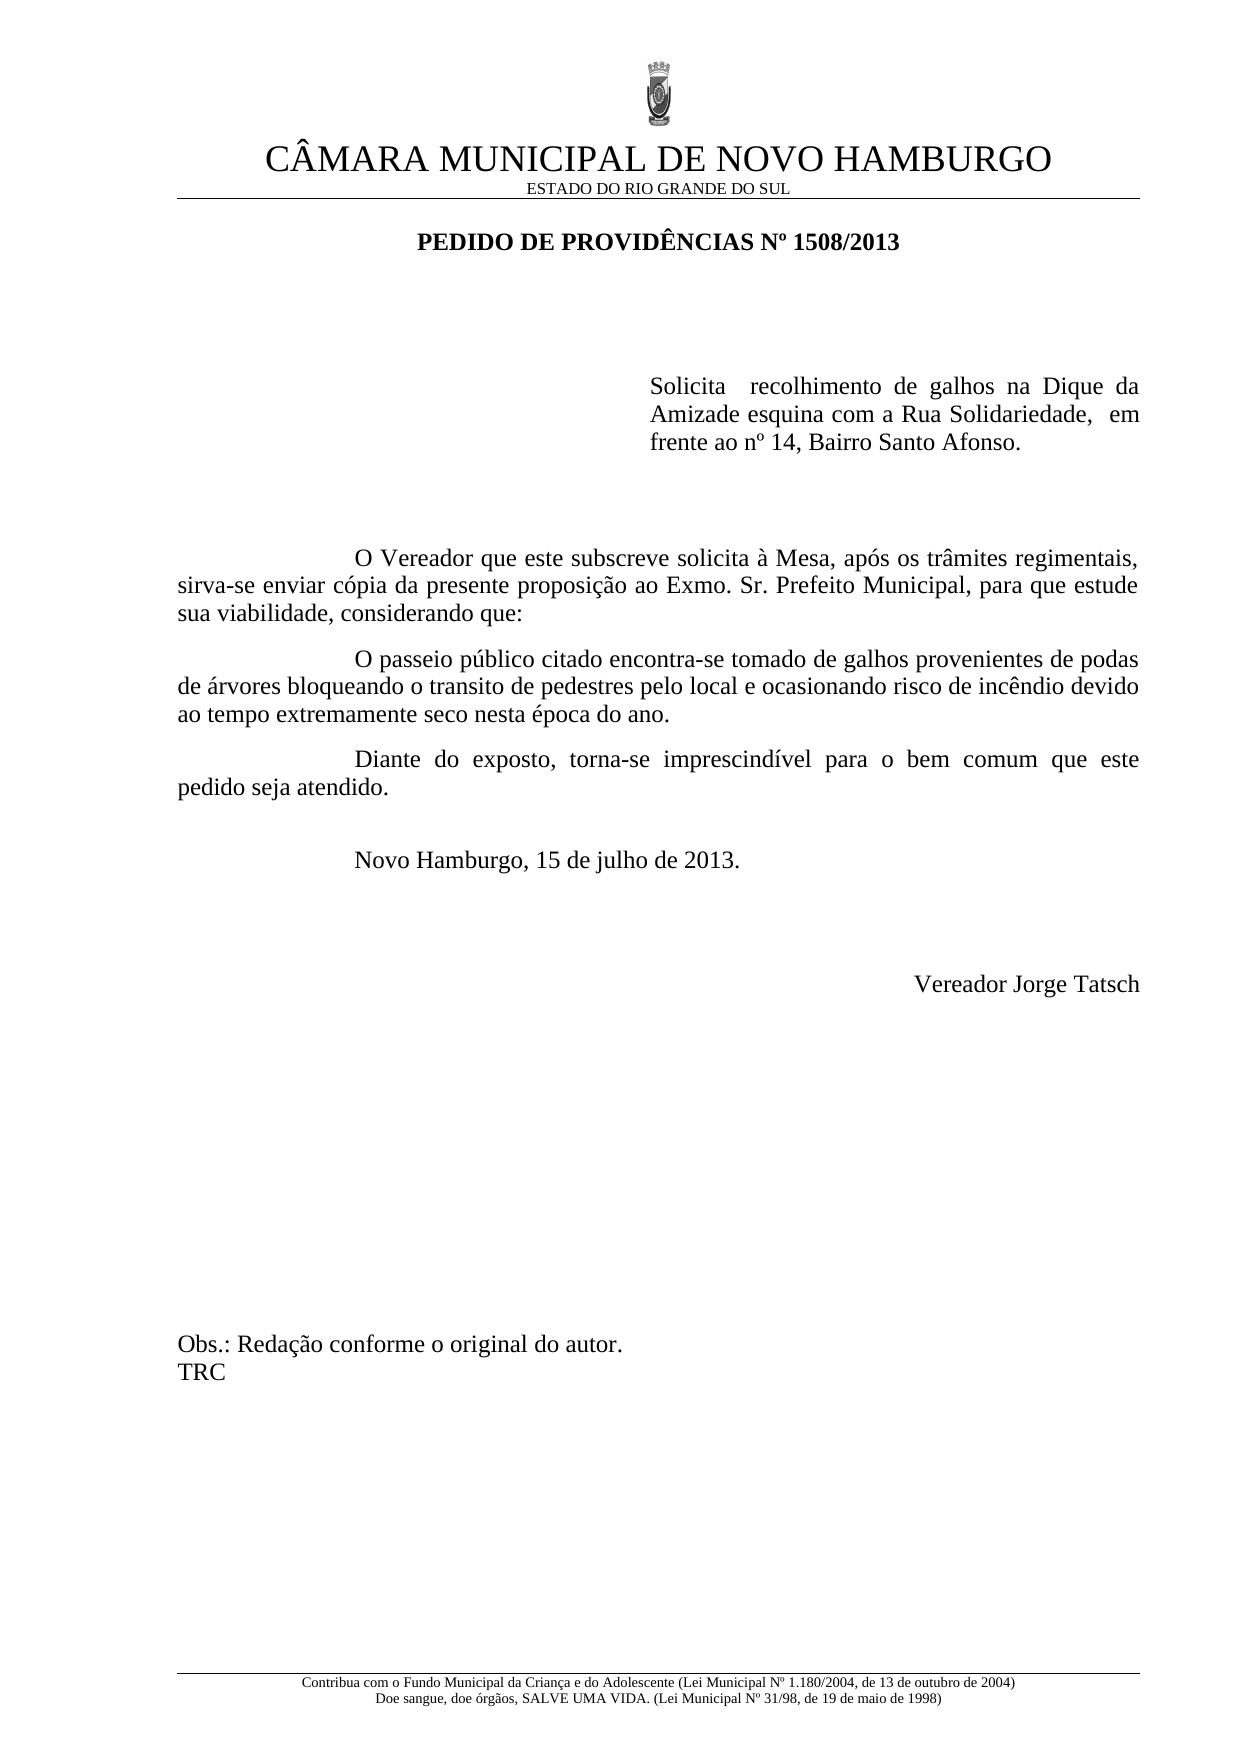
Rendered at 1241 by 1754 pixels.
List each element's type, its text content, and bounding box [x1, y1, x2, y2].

text Obs.: Redação conforme o original do autor. [177, 1330, 1140, 1358]
text Solicita recolhimento de galhos na Dique da Amizade esquina com a Rua Solidariedade, em frente ao nº 14, Bairro Santo Afonso. [649, 372, 1140, 455]
text PEDIDO DE PROVIDÊNCIAS Nº 1508/2013 [177, 228, 1140, 256]
text O passeio público citado encontra-se tomado de galhos provenientes de podas de árvores bloqueando o transito de pedestres pelo local e ocasionando risco de incêndio devido ao tempo extremamente seco nesta época do ano. [177, 645, 1140, 728]
text Vereador Jorge Tatsch [177, 970, 1140, 997]
text TRC [177, 1358, 1140, 1385]
text O Vereador que este subscreve solicita à Mesa, após os trâmites regimentais, sirva-se enviar cópia da presente proposição ao Exmo. Sr. Prefeito Municipal, para que estude sua viabilidade, considerando que: [177, 544, 1140, 627]
text Diante do exposto, torna-se imprescindível para o bem comum que este pedido seja atendido. [177, 746, 1140, 801]
text Novo Hamburgo, 15 de julho de 2013. [177, 846, 1140, 874]
